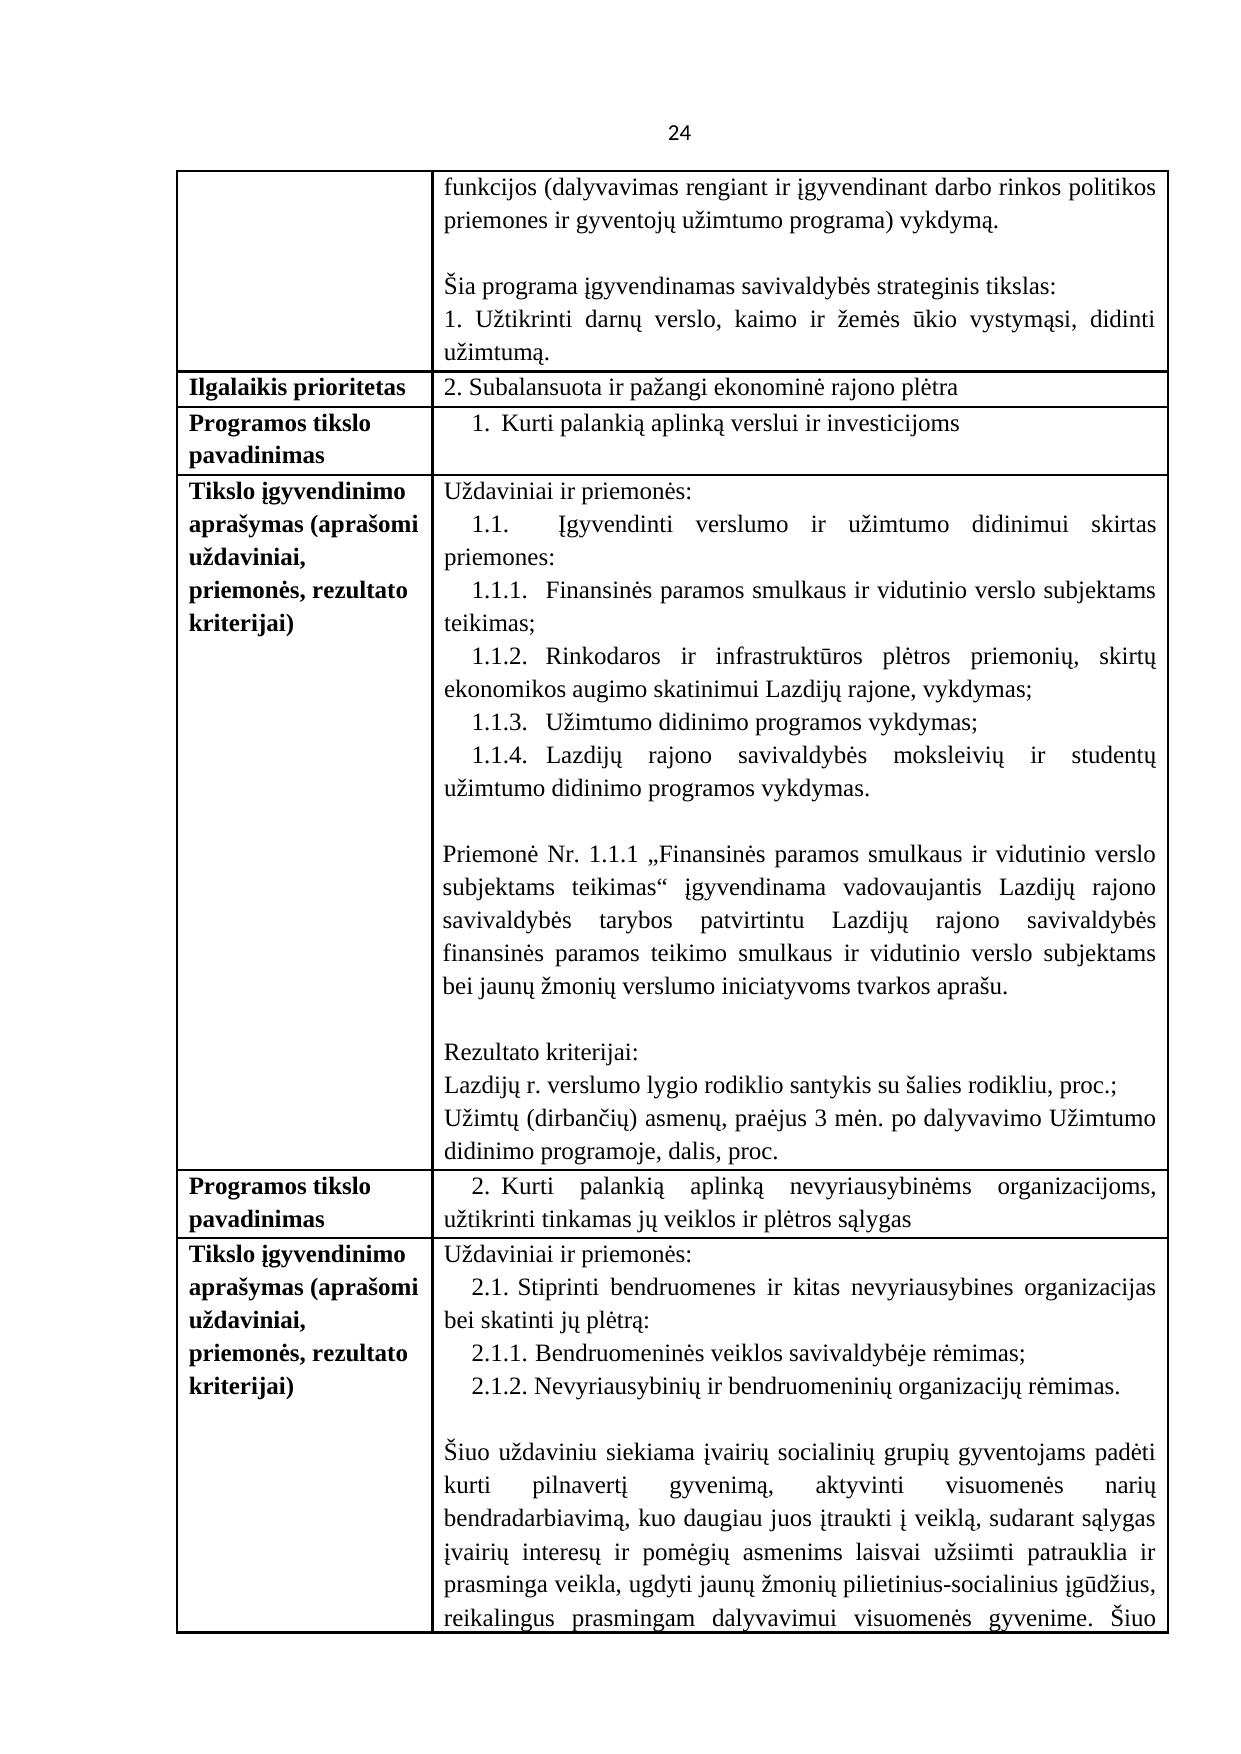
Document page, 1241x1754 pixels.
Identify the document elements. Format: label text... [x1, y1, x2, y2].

table_cell Uždaviniai ir priemonės: 2.1. Stiprinti bendruomenes ir kitas nevyriausybines organizacijas bei skatinti jų plėtrą: 2.1.1. Bendruomeninės veiklos savivaldybėje rėmimas; 2.1.2. Nevyriausybinių ir bendruomeninių organizacijų rėmimas. Šiuo uždaviniu siekiama įvairių socialinių grupių gyventojams padėti kurti pilnavertį gyvenimą, aktyvinti visuomenės narių bendradarbiavimą, kuo daugiau juos įtraukti į veiklą, sudarant sąlygas įvairių interesų ir pomėgių asmenims laisvai užsiimti patrauklia ir prasminga veikla, ugdyti jaunų žmonių pilietinius-socialinius įgūdžius, reikalingus prasmingam dalyvavimui visuomenės gyvenime. Šiuo [434, 1239, 1167, 1631]
table_cell Uždaviniai ir priemonės: 1.1. Įgyvendinti verslumo ir užimtumo didinimui skirtas priemones: 1.1.1. Finansinės paramos smulkaus ir vidutinio verslo subjektams teikimas; 1.1.2. Rinkodaros ir infrastruktūros plėtros priemonių, skirtų ekonomikos augimo skatinimui Lazdijų rajone, vykdymas; 1.1.3. Užimtumo didinimo programos vykdymas; 1.1.4. Lazdijų rajono savivaldybės moksleivių ir studentų užimtumo didinimo programos vykdymas. Priemonė Nr. 1.1.1 „Finansinės paramos smulkaus ir vidutinio verslo subjektams teikimas“ įgyvendinama vadovaujantis Lazdijų rajono savivaldybės tarybos patvirtintu Lazdijų rajono savivaldybės finansinės paramos teikimo smulkaus ir vidutinio verslo subjektams bei jaunų žmonių verslumo iniciatyvoms tvarkos aprašu. Rezultato kriterijai: Lazdijų r. verslumo lygio rodiklio santykis su šalies rodikliu, proc.; Užimtų (dirbančių) asmenų, praėjus 3 mėn. po dalyvavimo Užimtumo didinimo programoje, dalis, proc. [434, 476, 1167, 1169]
table_cell funkcijos (dalyvavimas rengiant ir įgyvendinant darbo rinkos politikos priemones ir gyventojų užimtumo programa) vykdymą. Šia programa įgyvendinamas savivaldybės strateginis tikslas: 1. Užtikrinti darnų verslo, kaimo ir žemės ūkio vystymąsi, didinti užimtumą. [434, 172, 1167, 370]
table_cell Tikslo įgyvendinimo aprašymas (aprašomi uždaviniai, priemonės, rezultato kriterijai) [178, 476, 431, 1169]
table_cell Programos tikslo pavadinimas [178, 408, 431, 474]
table_cell 2. Kurti palankią aplinką nevyriausybinėms organizacijoms, užtikrinti tinkamas jų veiklos ir plėtros sąlygas [434, 1171, 1167, 1237]
table_cell 2. Subalansuota ir pažangi ekonominė rajono plėtra [434, 373, 1167, 406]
table_cell Programos tikslo pavadinimas [178, 1171, 431, 1237]
table_cell Tikslo įgyvendinimo aprašymas (aprašomi uždaviniai, priemonės, rezultato kriterijai) [178, 1239, 431, 1631]
table_cell 1. Kurti palankią aplinką verslui ir investicijoms [434, 408, 1167, 474]
table_cell [178, 172, 431, 370]
table_cell Ilgalaikis prioritetas [178, 373, 431, 406]
